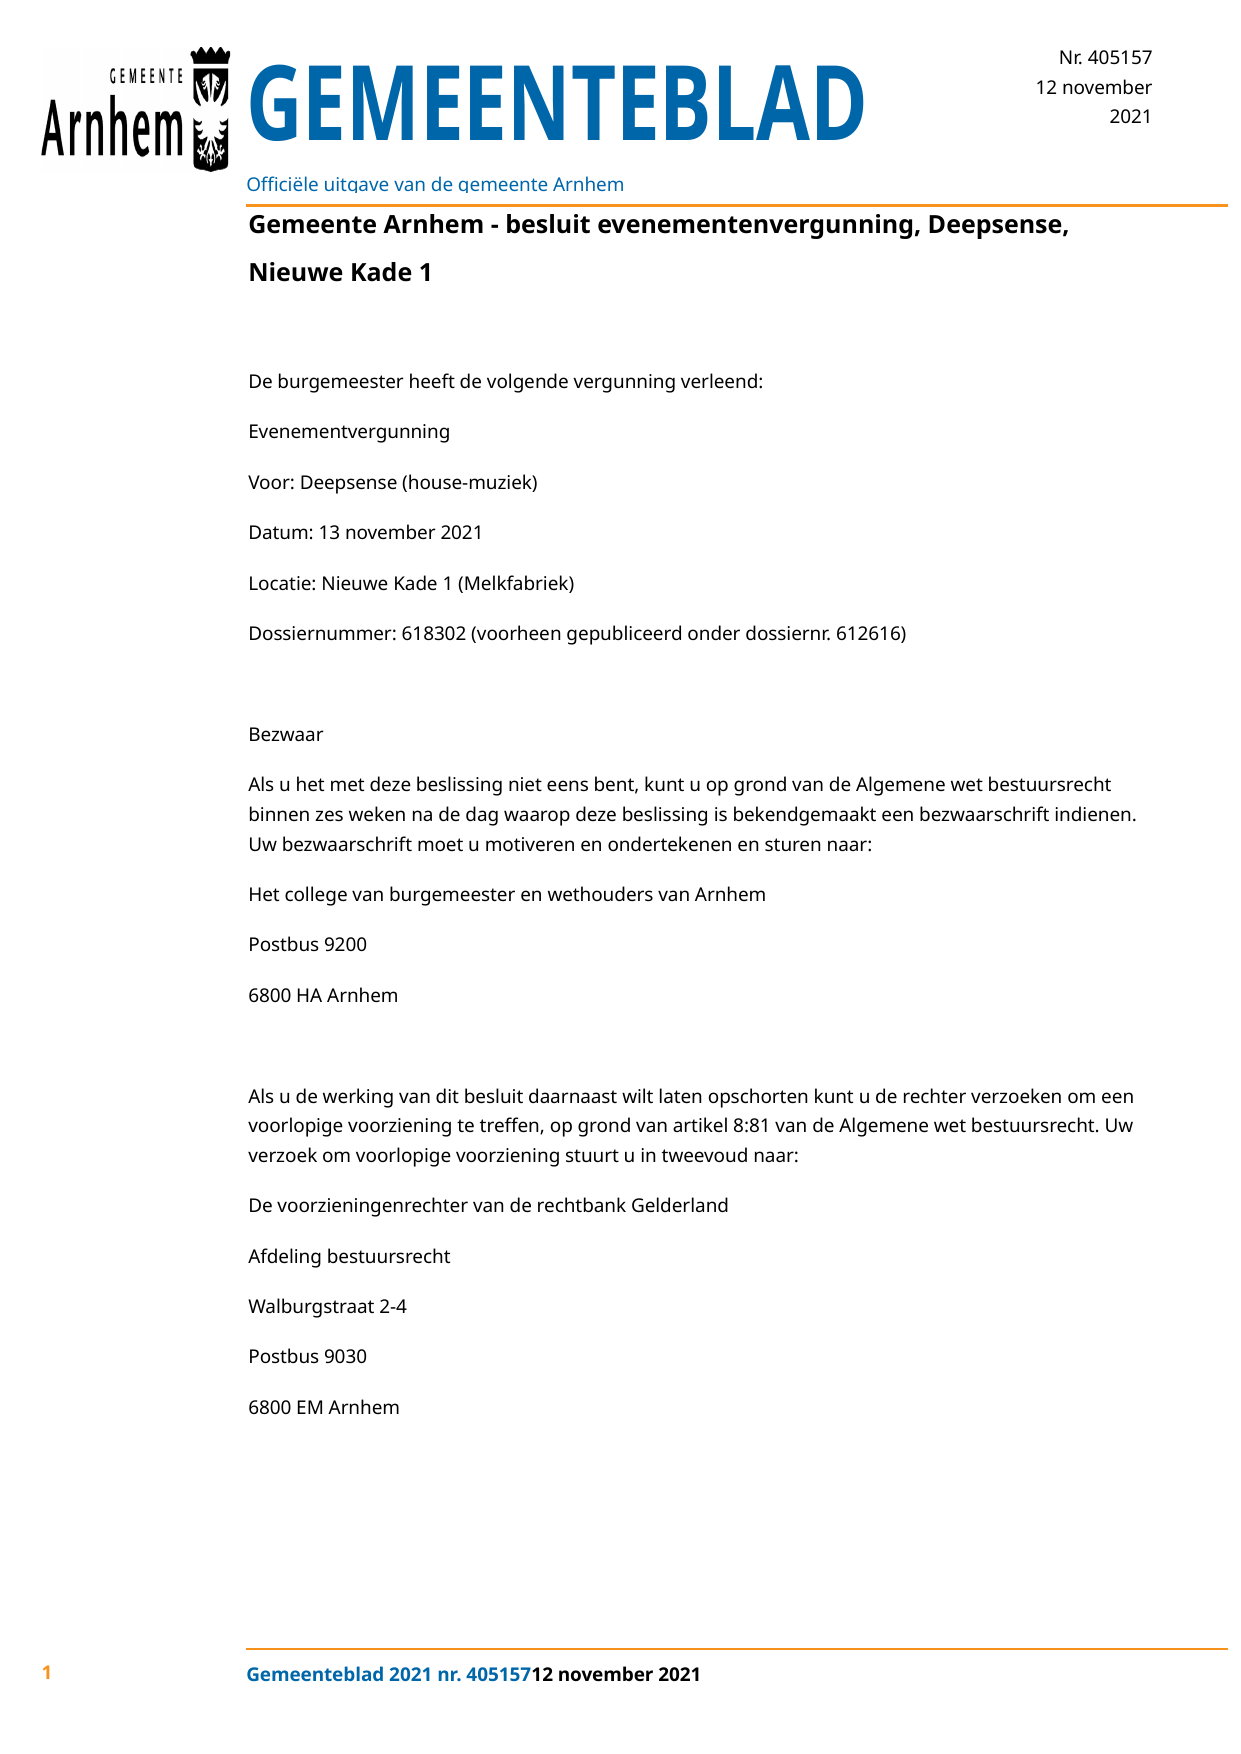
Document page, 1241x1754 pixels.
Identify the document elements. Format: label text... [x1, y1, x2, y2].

text Voor: Deepsense (house-muziek) [248, 469, 1152, 495]
text Postbus 9200 [248, 932, 1152, 957]
text Dossiernummer: 618302 (voorheen gepubliceerd onder dossiernr. 612616) [248, 620, 1152, 646]
text De voorzieningenrechter van de rechtbank Gelderland [248, 1192, 1152, 1218]
text Walburgstraat 2-4 [248, 1293, 1152, 1319]
text Datum: 13 november 2021 [248, 519, 1152, 545]
text Als u het met deze beslissing niet eens bent, kunt u op grond van de Algemene wet bestuursrecht binnen zes weken na de dag waarop deze beslissing is bekendgemaakt een bezwaarschrift indienen. Uw bezwaarschrift moet u motiveren en ondertekenen en sturen naar: [248, 772, 1152, 857]
text Het college van burgemeester en wethouders van Arnhem [248, 881, 1152, 907]
text Evenementvergunning [248, 419, 1152, 444]
text Afdeling bestuursrecht [248, 1243, 1152, 1269]
picture [41, 47, 231, 172]
text 6800 HA Arnhem [248, 982, 1152, 1008]
text Postbus 9030 [248, 1344, 1152, 1369]
text Gemeente Arnhem - besluit evenementenvergunning, Deepsense, Nieuwe Kade 1 [248, 207, 1152, 288]
text Locatie: Nieuwe Kade 1 (Melkfabriek) [248, 570, 1152, 596]
text Als u de werking van dit besluit daarnaast wilt laten opschorten kunt u de rechter verzoeken om een voorlopige voorziening te treffen, op grond van artikel 8:81 van de Algemene wet bestuursrecht. Uw verzoek om voorlopige voorziening stuurt u in tweevoud naar: [248, 1083, 1152, 1168]
text Bezwaar [248, 721, 1152, 747]
text 6800 EM Arnhem [248, 1394, 1152, 1420]
text De burgemeester heeft de volgende vergunning verleend: [248, 368, 1152, 394]
